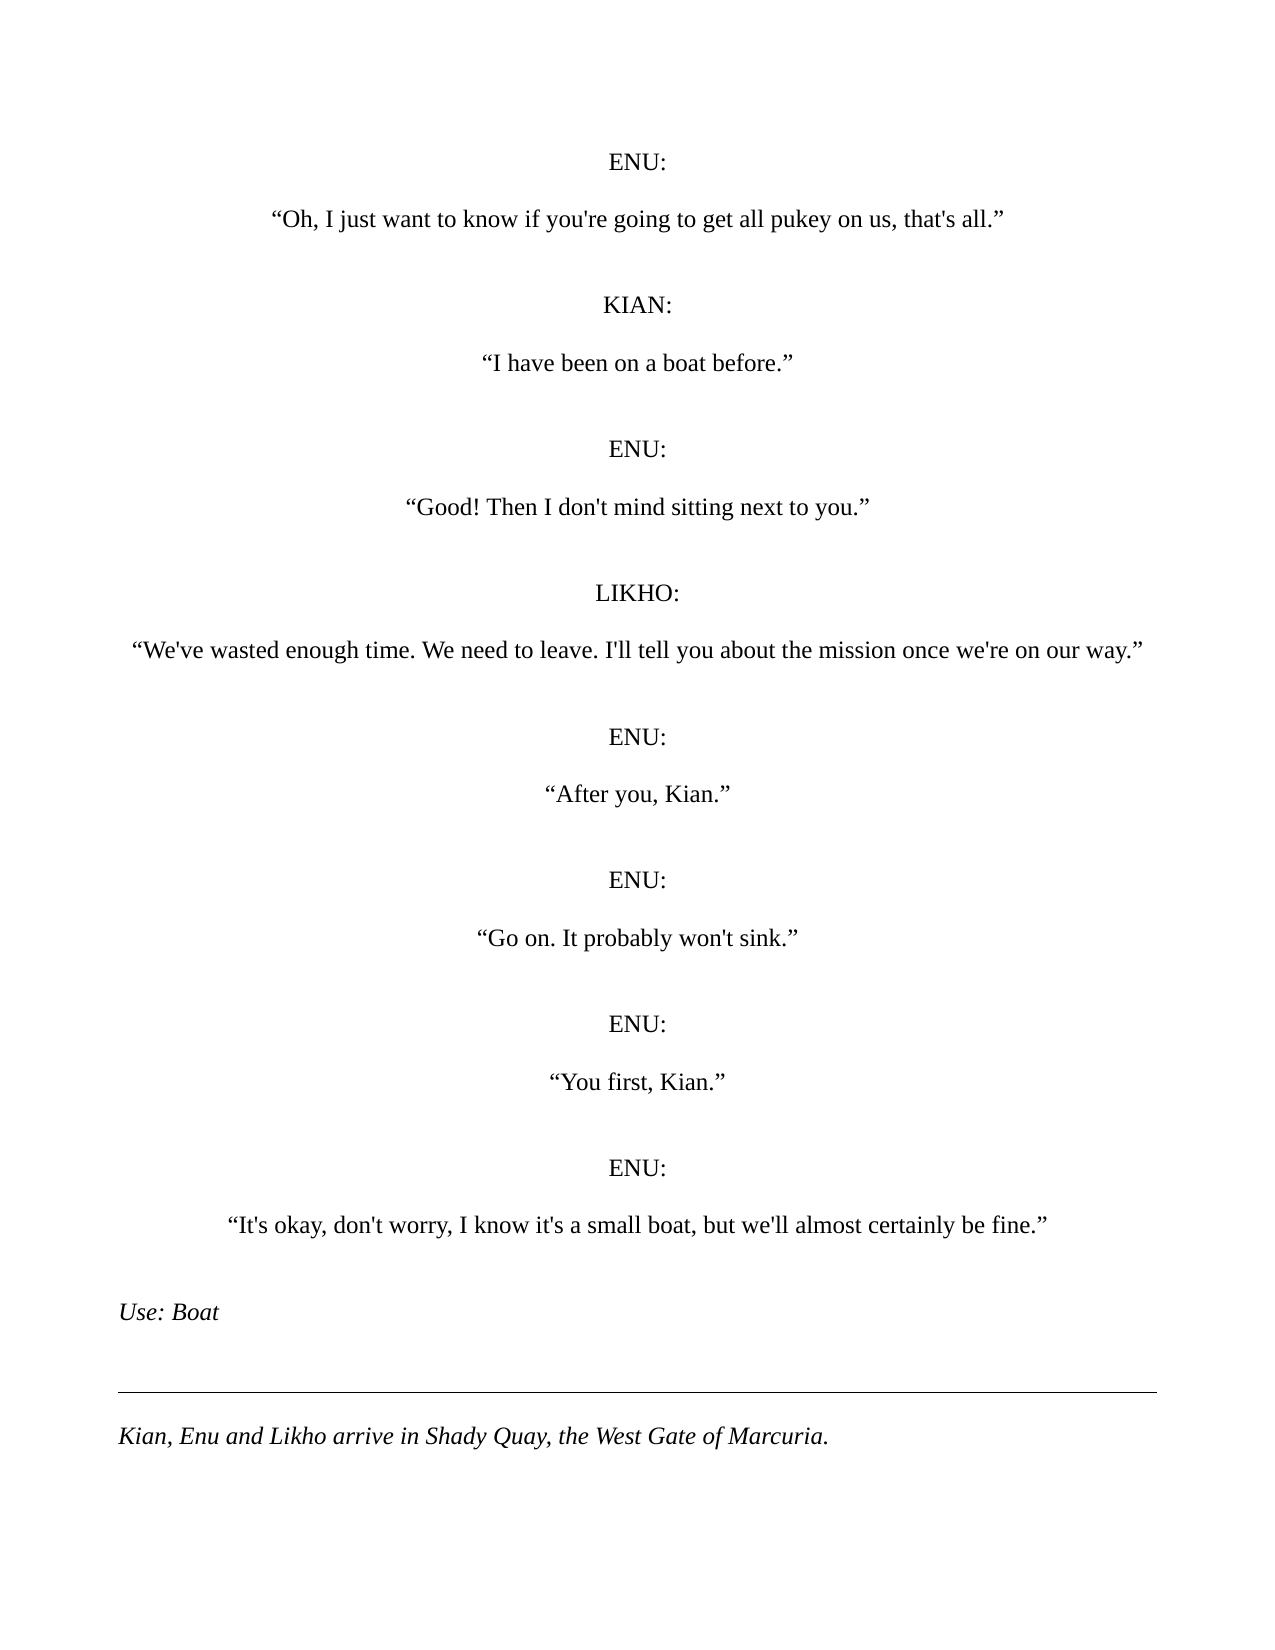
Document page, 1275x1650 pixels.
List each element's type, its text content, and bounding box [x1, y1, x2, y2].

text Use: Boat [118, 1297, 1157, 1326]
text ENU: [118, 147, 1157, 176]
text “I have been on a boat before.” [118, 348, 1157, 377]
text “Oh, I just want to know if you're going to get all pukey on us, that's all.” [118, 204, 1157, 233]
text ENU: [118, 434, 1157, 463]
text “Good! Then I don't mind sitting next to you.” [118, 492, 1157, 521]
text ENU: [118, 722, 1157, 751]
text “It's okay, don't worry, I know it's a small boat, but we'll almost certainly be fine.” [118, 1211, 1157, 1239]
text “After you, Kian.” [118, 751, 1157, 808]
text KIAN: [118, 291, 1157, 319]
text ENU: [118, 1153, 1157, 1182]
text “We've wasted enough time. We need to leave. I'll tell you about the mission once we're on our way.” [118, 607, 1157, 664]
text ENU: [118, 1009, 1157, 1038]
text LIKHO: [118, 578, 1157, 607]
text ENU: [118, 866, 1157, 894]
text “You first, Kian.” [118, 1067, 1157, 1096]
text Kian, Enu and Likho arrive in Shady Quay, the West Gate of Marcuria. [118, 1421, 1157, 1449]
text “Go on. It probably won't sink.” [118, 923, 1157, 952]
